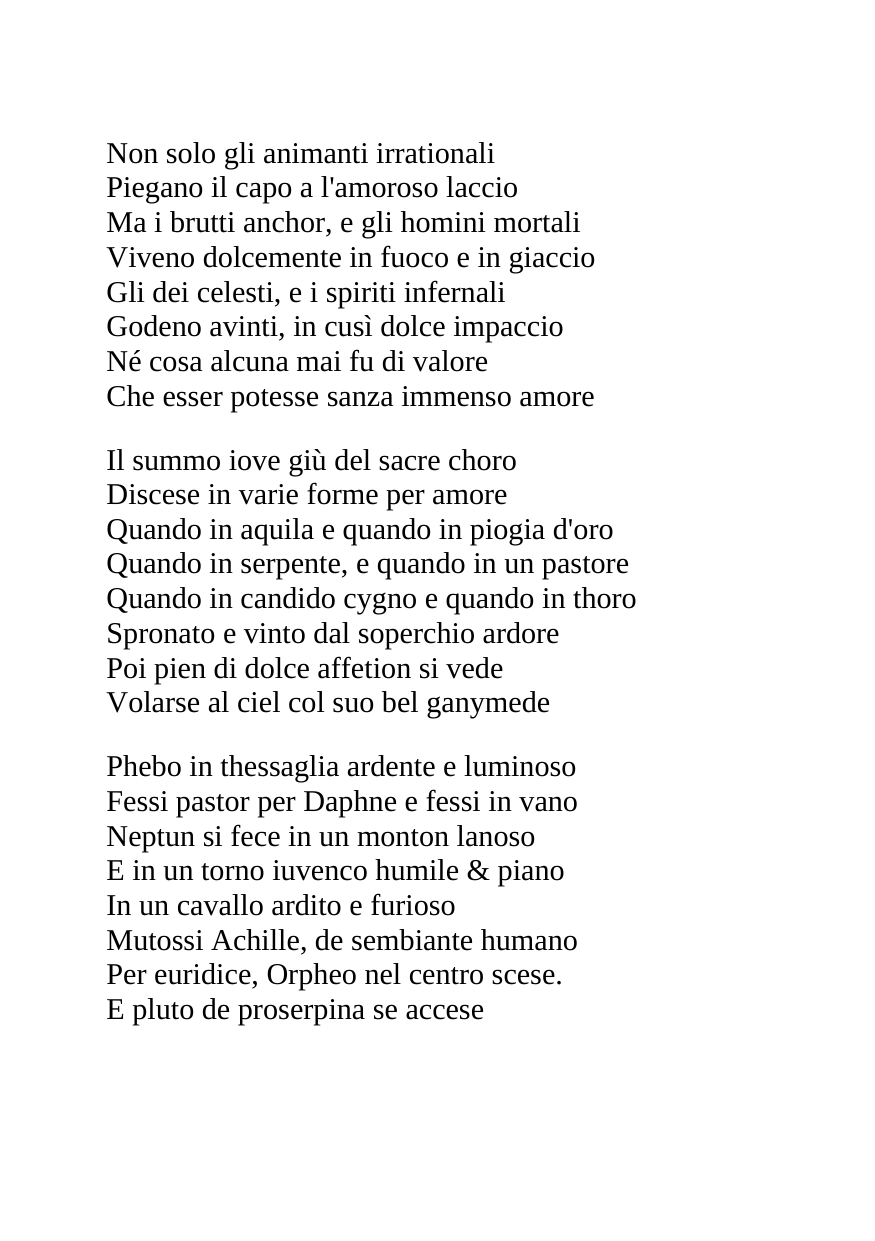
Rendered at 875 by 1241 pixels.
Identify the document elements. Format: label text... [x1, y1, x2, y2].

text Phebo in thessaglia ardente e luminoso Fessi pastor per Daphne e fessi in vano Neptun si fece in un monton lanoso E in un torno iuvenco humile & piano In un cavallo ardito e furioso Mutossi Achille, de sembiante humano Per euridice, Orpheo nel centro scese. E pluto de proserpina se accese [106, 748, 768, 1026]
text Non solo gli animanti irrationali Piegano il capo a l'amoroso laccio Ma i brutti anchor, e gli homini mortali Viveno dolcemente in fuoco e in giaccio Gli dei celesti, e i spiriti infernali Godeno avinti, in cusì dolce impaccio Né cosa alcuna mai fu di valore Che esser potesse sanza immenso amore [106, 135, 768, 412]
text Il summo iove giù del sacre choro Discese in varie forme per amore Quando in aquila e quando in piogia d'oro Quando in serpente, e quando in un pastore Quando in candido cygno e quando in thoro Spronato e vinto dal soperchio ardore Poi pien di dolce affetion si vede Volarse al ciel col suo bel ganymede [106, 442, 768, 719]
